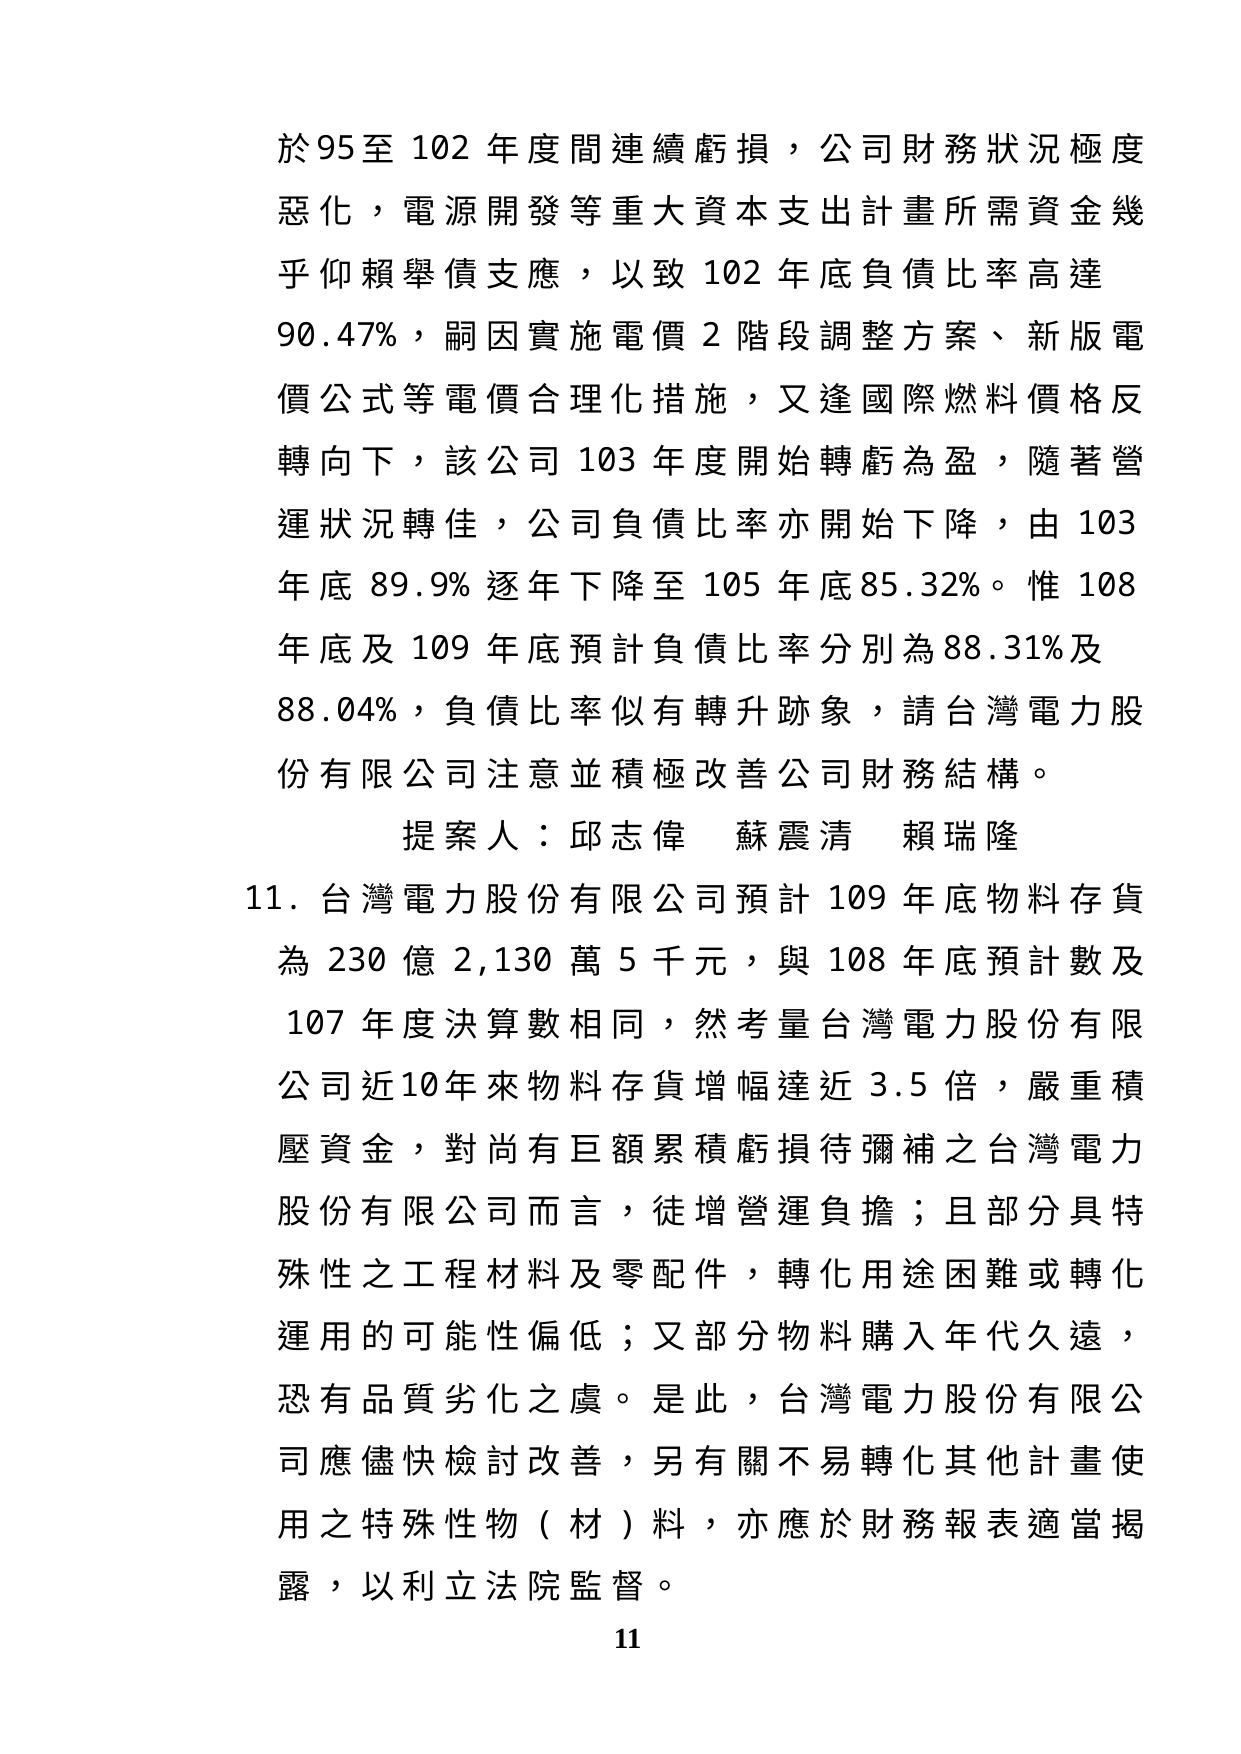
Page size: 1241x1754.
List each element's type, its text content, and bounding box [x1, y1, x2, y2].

text 11.台灣電力股份有限公司預計109年底物料存貨為230億2,130萬5千元，與108年底預計數及107年度決算數相同，然考量台灣電力股份有限公司近10年來物料存貨增幅達近3.5倍，嚴重積壓資金，對尚有巨額累積虧損待彌補之台灣電力股份有限公司而言，徒增營運負擔；且部分具特殊性之工程材料及零配件，轉化用途困難或轉化運用的可能性偏低；又部分物料購入年代久遠，恐有品質劣化之虞。是此，台灣電力股份有限公司應儘快檢討改善，另有關不易轉化其他計畫使用之特殊性物(材)料，亦應於財務報表適當揭露，以利立法院監督。 [217, 855, 1148, 1605]
text 提案人：邱志偉 蘇震清 賴瑞隆 [280, 792, 1148, 855]
text 於95至102年度間連續虧損，公司財務狀況極度惡化，電源開發等重大資本支出計畫所需資金幾乎仰賴舉債支應，以致102年底負債比率高達90.47%，嗣因實施電價2階段調整方案、新版電價公式等電價合理化措施，又逢國際燃料價格反轉向下，該公司103年度開始轉虧為盈，隨著營運狀況轉佳，公司負債比率亦開始下降，由103年底89.9%逐年下降至105年底85.32%。惟108年底及109年底預計負債比率分別為88.31%及88.04%，負債比率似有轉升跡象，請台灣電力股份有限公司注意並積極改善公司財務結構。 [217, 105, 1148, 792]
